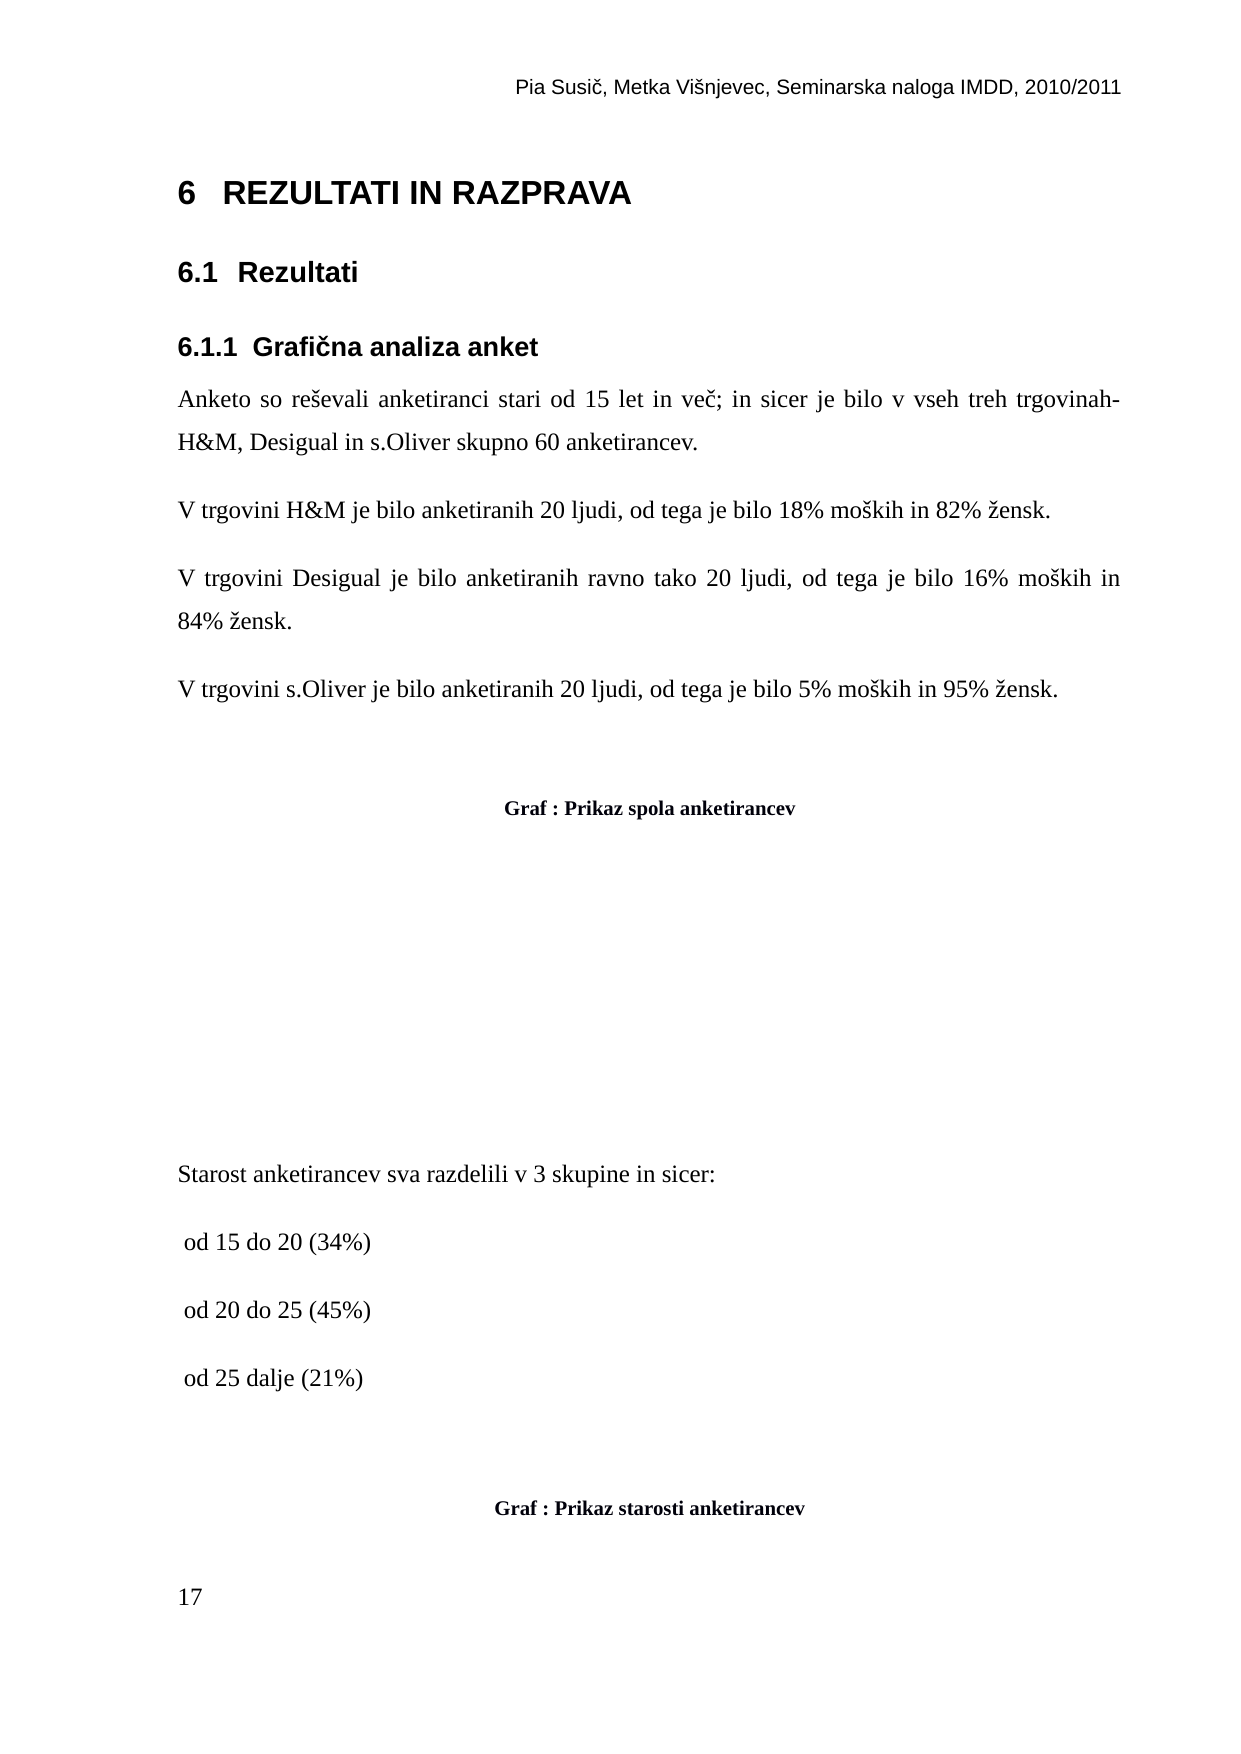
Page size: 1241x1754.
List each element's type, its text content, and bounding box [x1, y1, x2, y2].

subtitle REZULTATI IN RAZPRAVA [177, 173, 1122, 211]
text Graf : Prikaz spola anketirancev [177, 796, 1122, 820]
text od 25 dalje (21%) [177, 1363, 1122, 1392]
text V trgovini H&M je bilo anketiranih 20 ljudi, od tega je bilo 18% moških in 82% žensk. [177, 495, 1122, 524]
text V trgovini s.Oliver je bilo anketiranih 20 ljudi, od tega je bilo 5% moških in 95% žensk. [177, 674, 1122, 703]
text Starost anketirancev sva razdelili v 3 skupine in sicer: [177, 1159, 1122, 1188]
subtitle Rezultati [177, 255, 1122, 289]
text od 20 do 25 (45%) [177, 1295, 1122, 1324]
text Graf : Prikaz starosti anketirancev [177, 1495, 1122, 1519]
subtitle Grafična analiza anket [177, 331, 1122, 362]
text Anketo so reševali anketiranci stari od 15 let in več; in sicer je bilo v vseh treh trgovinah- H&M, Desigual in s.Oliver skupno 60 anketirancev. [177, 384, 1122, 456]
text od 15 do 20 (34%) [177, 1227, 1122, 1256]
text V trgovini Desigual je bilo anketiranih ravno tako 20 ljudi, od tega je bilo 16% moških in 84% žensk. [177, 563, 1122, 635]
